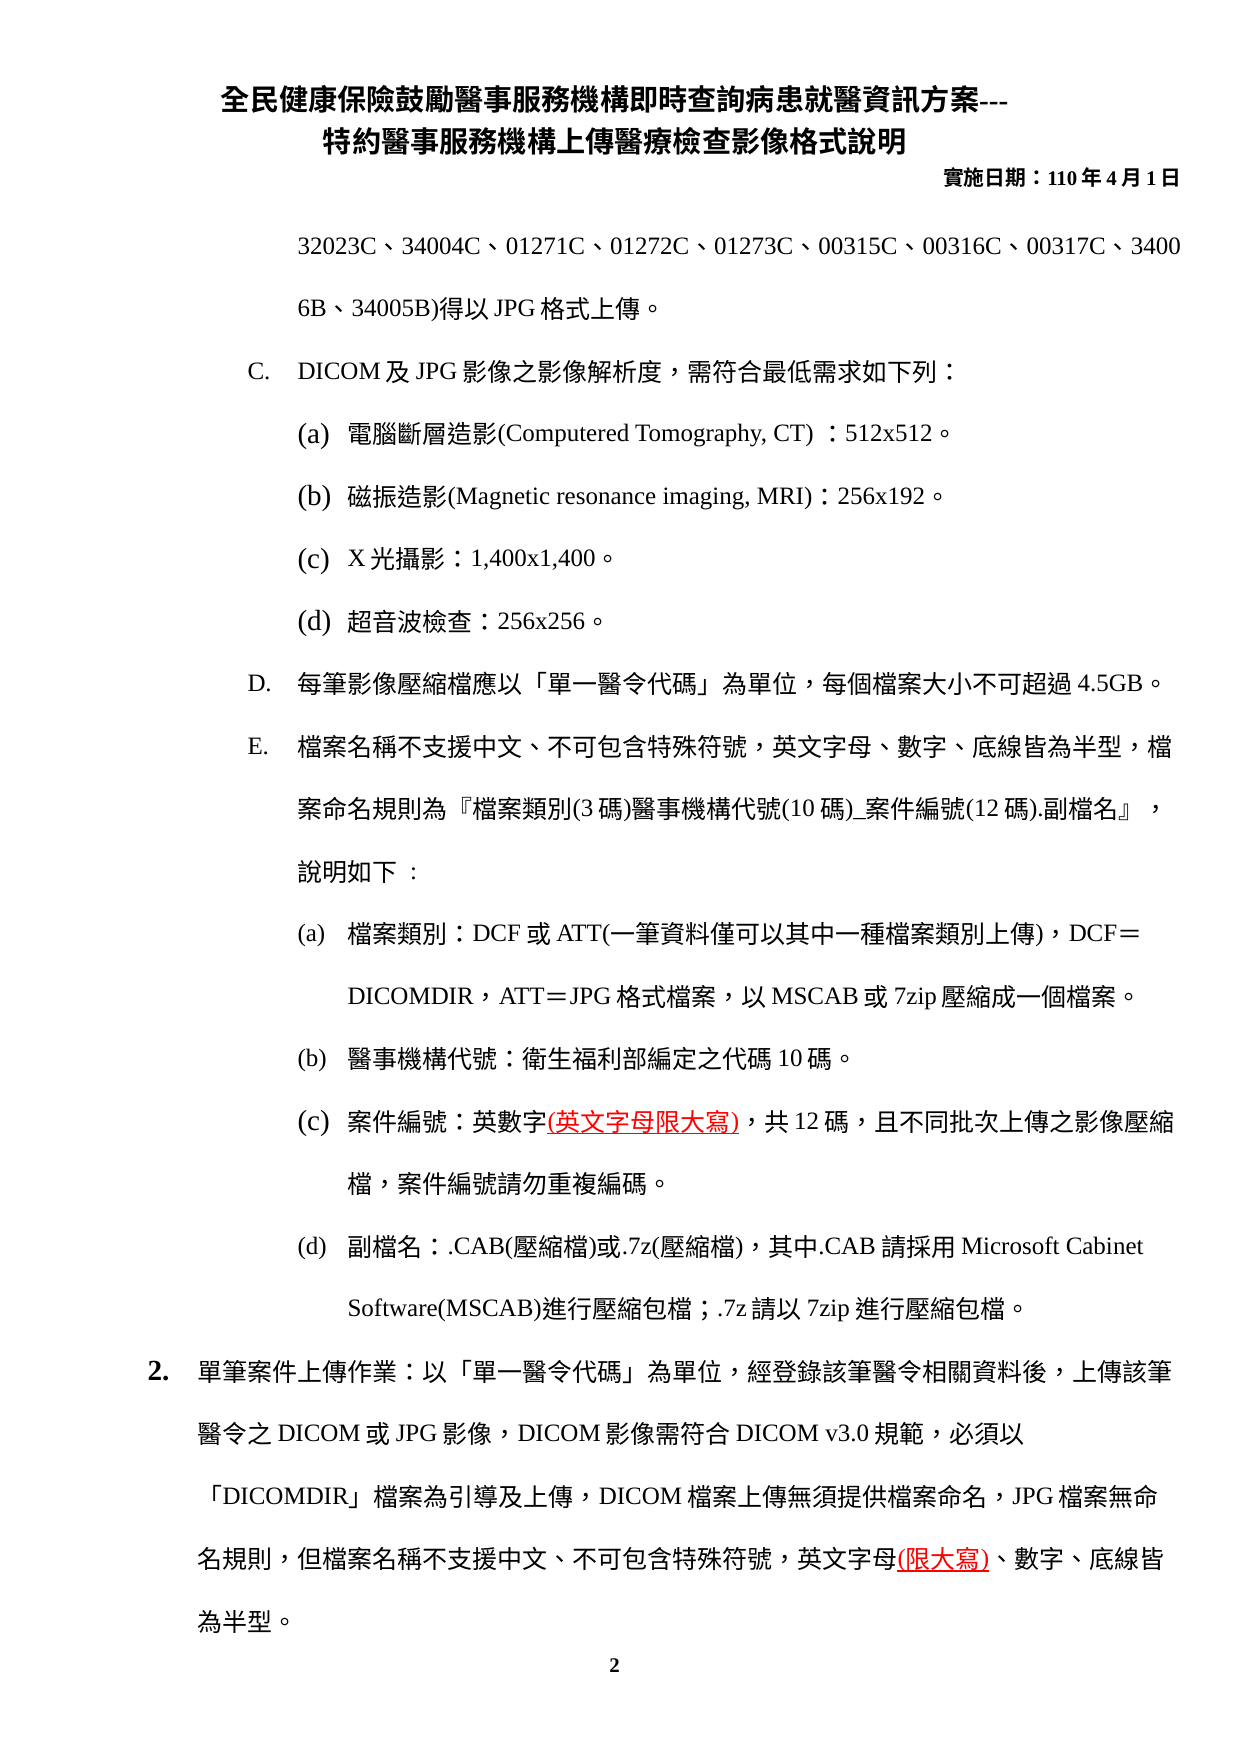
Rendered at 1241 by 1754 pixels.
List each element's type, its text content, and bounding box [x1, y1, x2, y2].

list 每筆影像壓縮檔應以「單一醫令代碼」為單位，每個檔案大小不可超過4.5GB。 [247, 641, 1181, 703]
list DICOM及JPG影像之影像解析度，需符合最低需求如下列： [247, 328, 1181, 391]
list 32023C、34004C、01271C、01272C、01273C、00315C、00316C、00317C、34006B、34005B)得以JPG格式上傳。 [247, 203, 1181, 328]
list 案件編號：英數字(英文字母限大寫)，共12碼，且不同批次上傳之影像壓縮檔，案件編號請勿重複編碼。 [297, 1078, 1181, 1203]
list 檔案名稱不支援中文、不可包含特殊符號，英文字母、數字、底線皆為半型，檔案命名規則為『檔案類別(3碼)醫事機構代號(10碼)_案件編號(12碼).副檔名』，說明如下 : [247, 703, 1181, 891]
list 超音波檢查：256x256。 [297, 578, 1181, 641]
list 單筆案件上傳作業：以「單一醫令代碼」為單位，經登錄該筆醫令相關資料後，上傳該筆醫令之DICOM或JPG影像，DICOM影像需符合DICOM v3.0規範，必須以「DICOMDIR」檔案為引導及上傳，DICOM檔案上傳無須提供檔案命名，JPG檔案無命名規則，但檔案名稱不支援中文、不可包含特殊符號，英文字母(限大寫)、數字、底線皆為半型。 [147, 1328, 1181, 1641]
list 檔案類別：DCF或ATT(一筆資料僅可以其中一種檔案類別上傳)，DCF＝DICOMDIR，ATT＝JPG格式檔案，以MSCAB或7zip壓縮成一個檔案。 [297, 891, 1181, 1016]
list 磁振造影(Magnetic resonance imaging, MRI)：256x192。 [297, 453, 1181, 516]
list 電腦斷層造影(Computered Tomography, CT) ：512x512。 [297, 391, 1181, 453]
list 副檔名：.CAB(壓縮檔)或.7z(壓縮檔)，其中.CAB請採用Microsoft Cabinet Software(MSCAB)進行壓縮包檔；.7z請以7zip進行壓縮包檔。 [297, 1203, 1181, 1328]
list 醫事機構代號：衛生福利部編定之代碼10碼。 [297, 1016, 1181, 1078]
list X光攝影：1,400x1,400。 [297, 516, 1181, 578]
